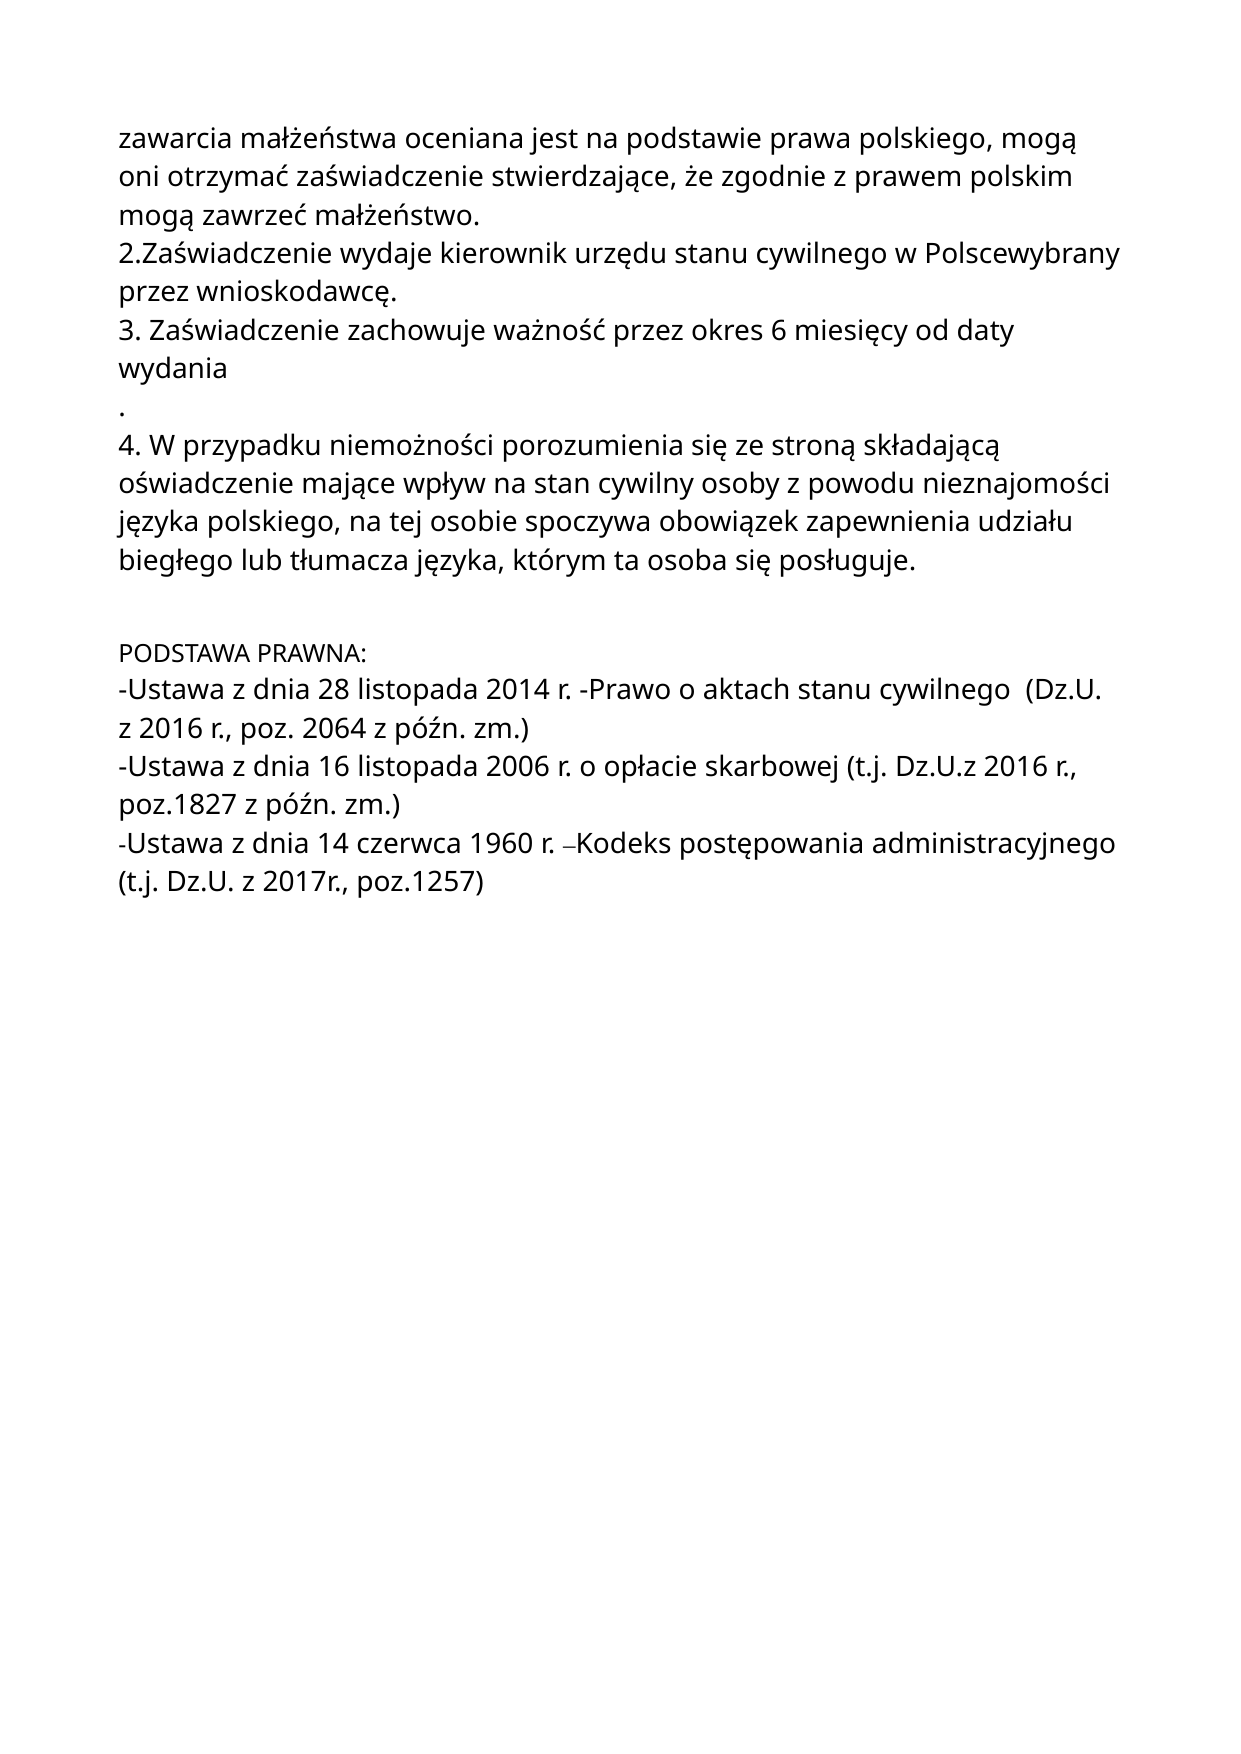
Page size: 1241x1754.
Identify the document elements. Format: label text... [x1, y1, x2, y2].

text PODSTAWA PRAWNA: [118, 636, 1122, 670]
text -Ustawa z dnia 16 listopada 2006 r. o opłacie skarbowej (t.j. Dz.U.z 2016 r., poz.1827 z późn. zm.) [118, 746, 1122, 823]
text -Ustawa z dnia 14 czerwca 1960 r. –Kodeks postępowania administracyjnego (t.j. Dz.U. z 2017r., poz.1257) [118, 823, 1122, 900]
text -Ustawa z dnia 28 listopada 2014 r. -Prawo o aktach stanu cywilnego (Dz.U. z 2016 r., poz. 2064 z późn. zm.) [118, 670, 1122, 746]
text 3. Zaświadczenie zachowuje ważność przez okres 6 miesięcy od daty wydania [118, 310, 1122, 386]
text zawarcia małżeństwa oceniana jest na podstawie prawa polskiego, mogą oni otrzymać zaświadczenie stwierdzające, że zgodnie z prawem polskim mogą zawrzeć małżeństwo. [118, 118, 1122, 233]
text 4. W przypadku niemożności porozumienia się ze stroną składającą oświadczenie mające wpływ na stan cywilny osoby z powodu nieznajomości języka polskiego, na tej osobie spoczywa obowiązek zapewnienia udziału biegłego lub tłumacza języka, którym ta osoba się posługuje. [118, 425, 1122, 578]
text . [118, 386, 1122, 425]
text 2.Zaświadczenie wydaje kierownik urzędu stanu cywilnego w Polscewybrany przez wnioskodawcę. [118, 233, 1122, 310]
